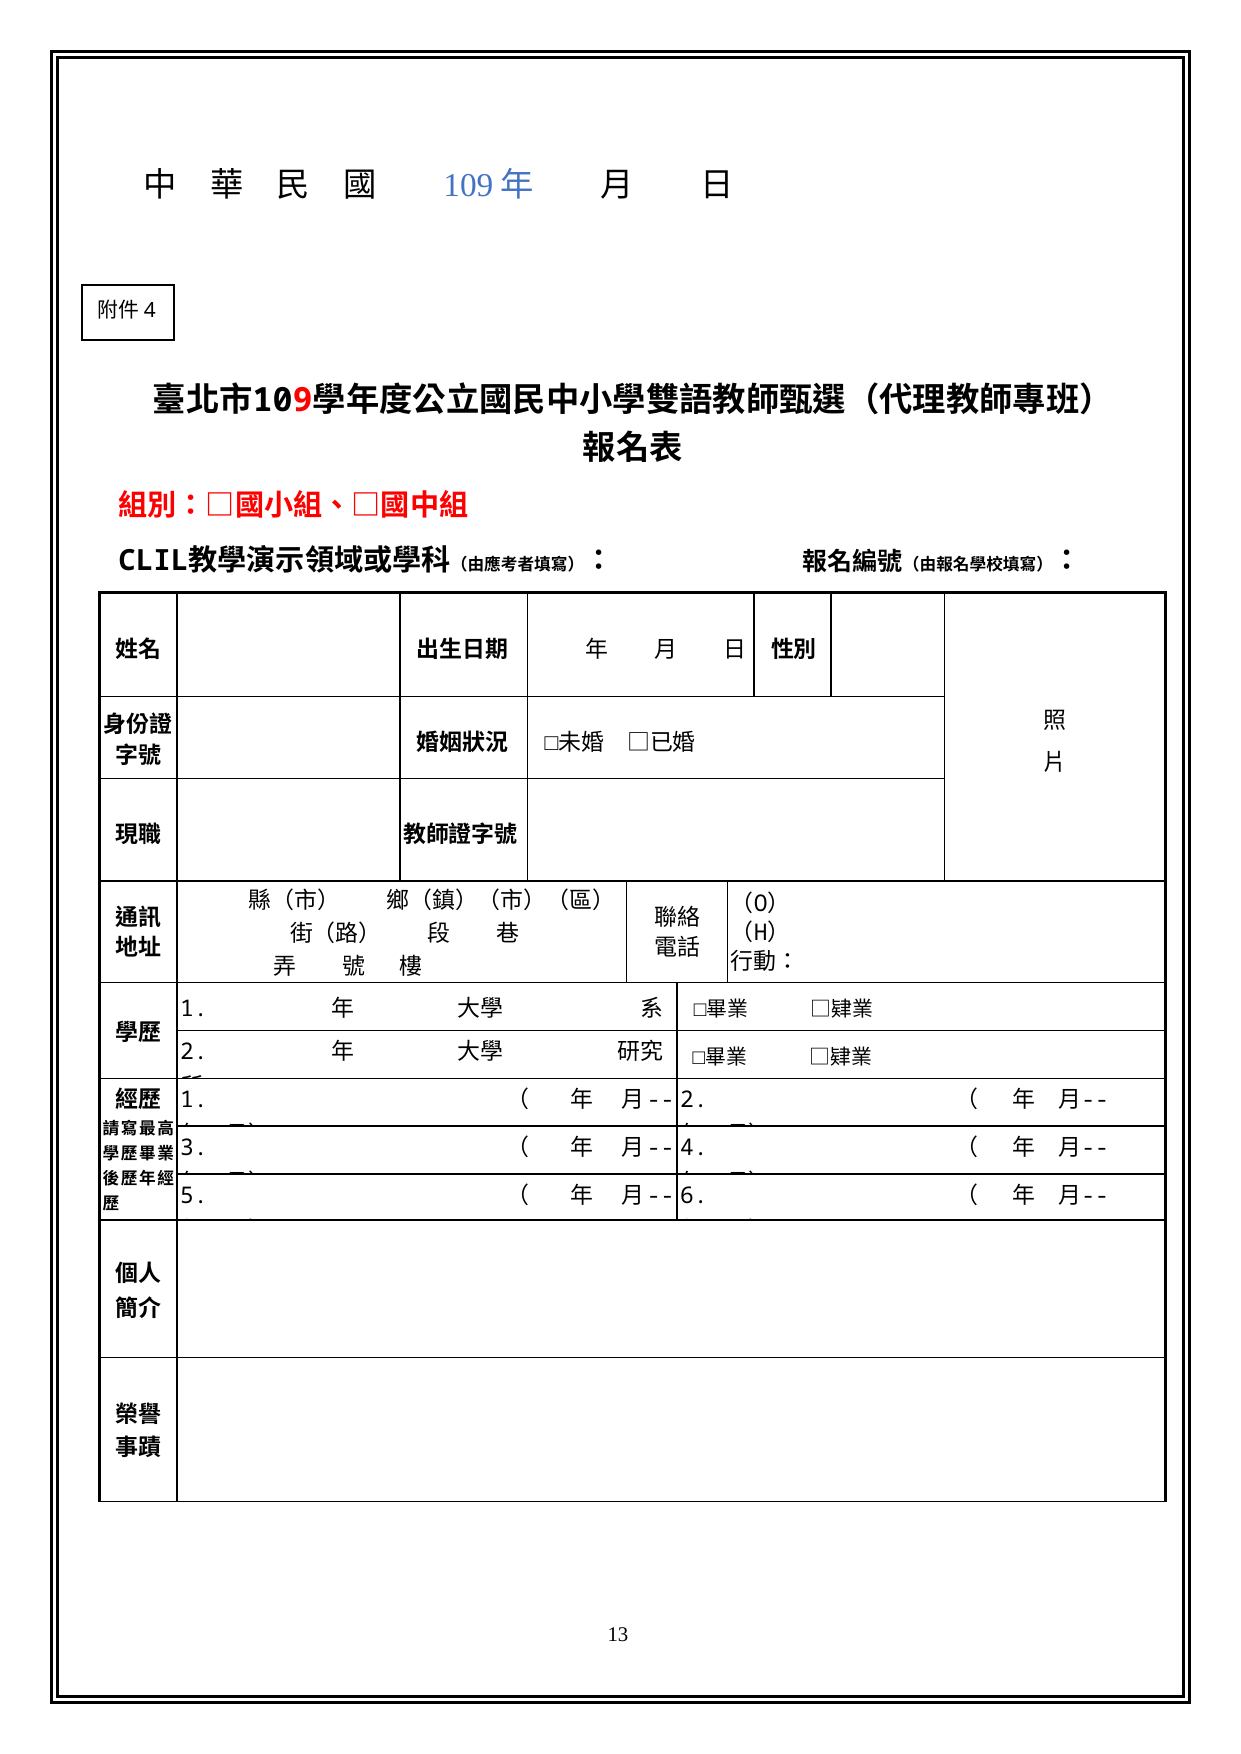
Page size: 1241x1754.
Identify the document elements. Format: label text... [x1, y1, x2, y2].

table_header 姓名 [101, 594, 176, 696]
table_cell （O） （H） 行動： [728, 882, 1164, 982]
table_cell 現職 [101, 779, 176, 880]
table_cell □畢業 □肄業 [678, 983, 1164, 1029]
table_cell [178, 697, 399, 778]
table_cell □未婚 □已婚 [528, 697, 944, 778]
table_cell 經歷 請寫最高學歷畢業後歷年經歷 [101, 1079, 176, 1219]
table_cell 2. 年 大學 研究所 [178, 1031, 676, 1077]
table_header [832, 594, 944, 696]
table_cell 教師證字號 [401, 779, 527, 880]
table_cell 縣（市） 鄉（鎮）（市）（區） 街（路） 段 巷 弄 號 樓 [178, 882, 626, 982]
table_cell 2. （ 年 月-- 年 月） [678, 1079, 1164, 1125]
text CLIL教學演示領域或學科（由應考者填寫）： 報名編號（由報名學校填寫）： [118, 536, 1147, 579]
table_header 年 月 日 [528, 594, 753, 696]
table_cell 5. （ 年 月-- 年 月） [178, 1175, 676, 1219]
table_cell 婚姻狀況 [401, 697, 527, 778]
table_header 性別 [755, 594, 830, 696]
table_cell [178, 779, 399, 880]
table_cell [178, 1358, 1164, 1501]
table_cell 個人 簡介 [101, 1221, 176, 1356]
table_cell 通訊 地址 [101, 882, 176, 982]
table_cell 榮譽 事蹟 [101, 1358, 176, 1501]
table_header [178, 594, 399, 696]
table_cell □畢業 □肄業 [678, 1031, 1164, 1077]
table_header 照 片 [945, 594, 1164, 880]
text 臺北市109學年度公立國民中小學雙語教師甄選（代理教師專班） 報名表 [118, 372, 1147, 469]
text 組別：□國小組、□國中組 [118, 482, 1147, 524]
table_cell 1. 年 大學 系 [178, 983, 676, 1029]
text 附件4 [98, 293, 158, 323]
table_cell 身份證字號 [101, 697, 176, 778]
table_cell 6. （ 年 月-- 年 月） [678, 1175, 1164, 1219]
table_cell [178, 1221, 1164, 1356]
table_cell [528, 779, 944, 880]
text 中 華 民 國 109年 月 日 [143, 158, 1147, 206]
table_cell 4. （ 年 月-- 年 月） [678, 1127, 1164, 1173]
table_cell 3. （ 年 月-- 年 月） [178, 1127, 676, 1173]
table_cell 聯絡 電話 [627, 882, 727, 982]
table_cell 1. （ 年 月-- 年 月） [178, 1079, 676, 1125]
table_header 出生日期 [401, 594, 527, 696]
table_cell 學歷 [101, 983, 176, 1077]
